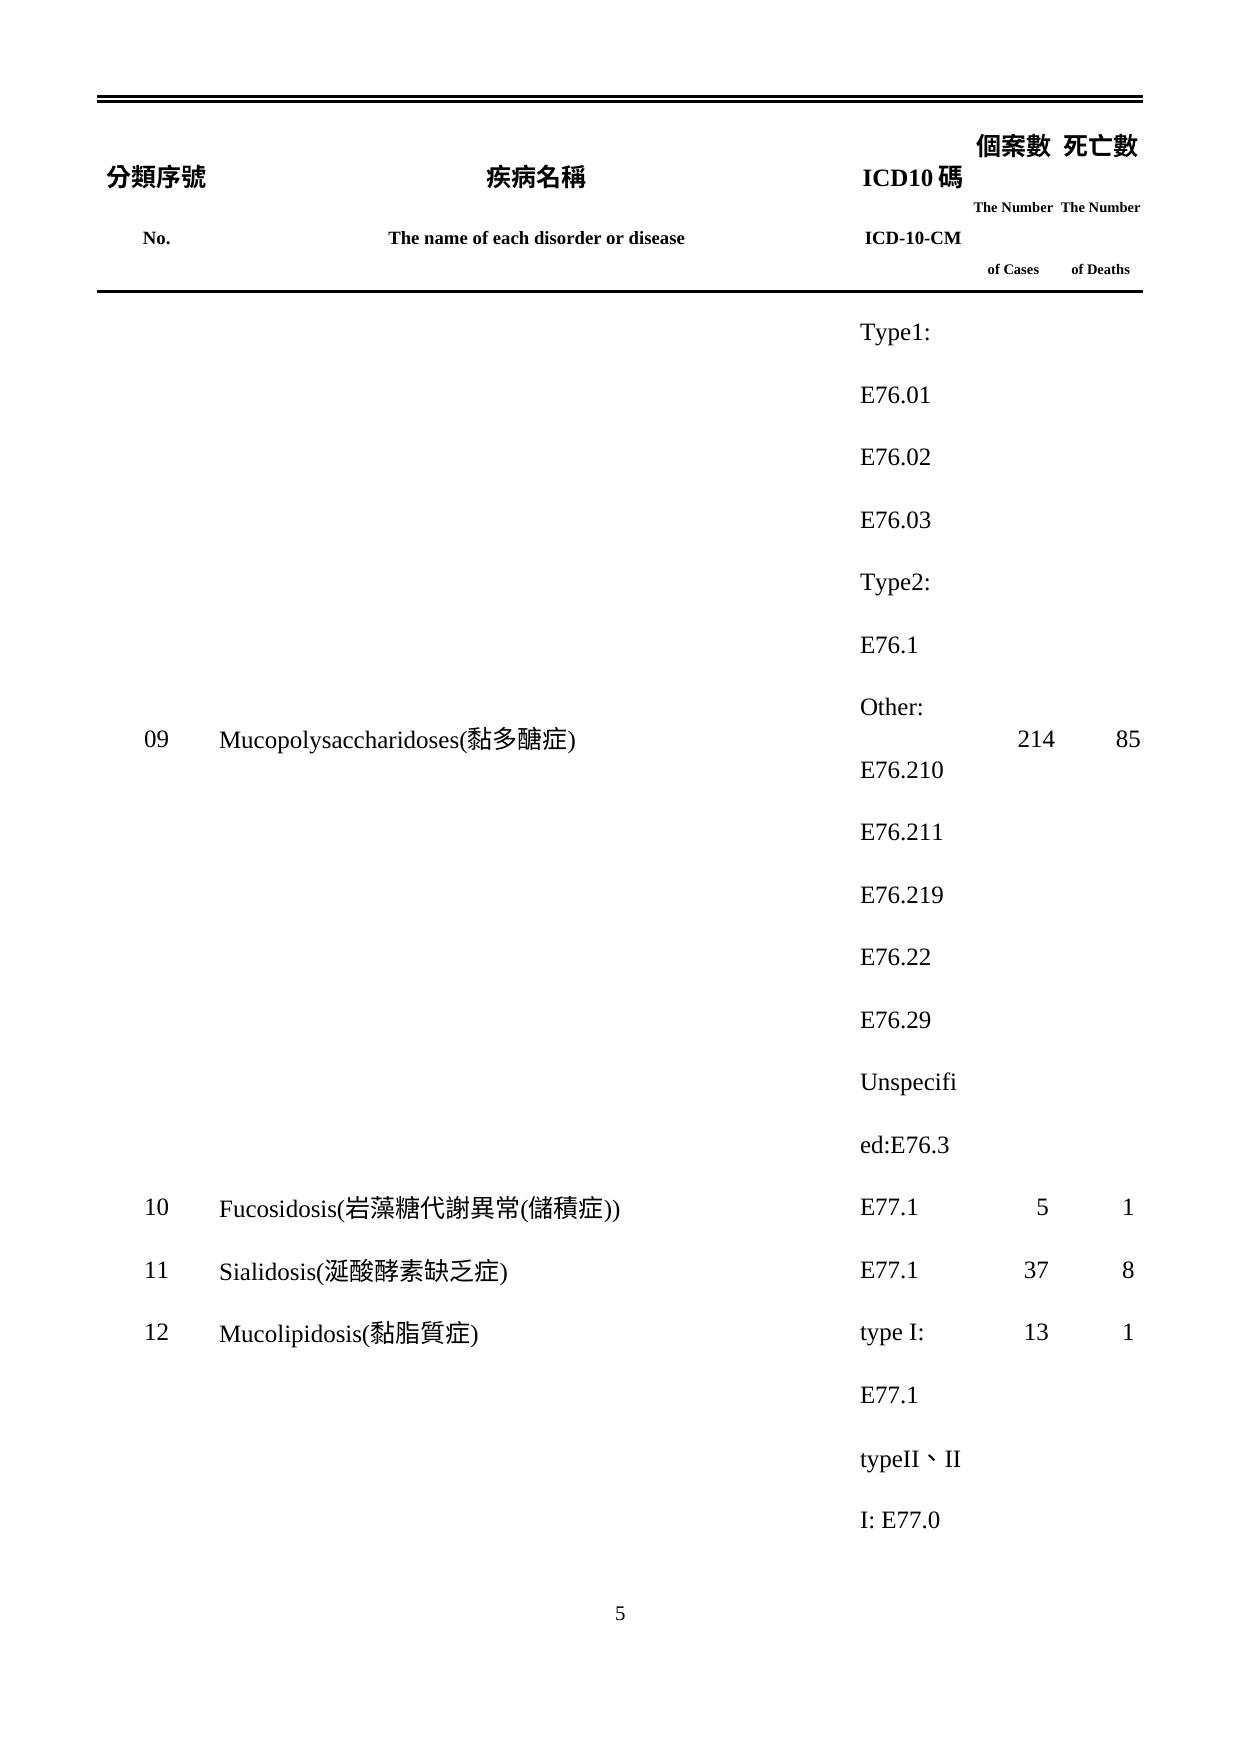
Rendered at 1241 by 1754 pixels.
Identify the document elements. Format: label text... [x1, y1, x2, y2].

table_cell Sialidosis(涎酸酵素缺乏症) [216, 1228, 857, 1290]
table_header 死亡數 The Number of Deaths [1058, 103, 1143, 290]
table_cell Type1: E76.01 E76.02 E76.03 Type2: E76.1 Other: E76.210 E76.211 E76.219 E76.22 E76.29 Unspecified:E76.3 [857, 293, 969, 1165]
table_cell 8 [1058, 1228, 1143, 1290]
table_cell 12 [97, 1290, 216, 1540]
table_cell 5 [969, 1165, 1057, 1228]
table_cell type I: E77.1 typeII、III: E77.0 [857, 1290, 969, 1540]
table_cell 09 [97, 293, 216, 1165]
table_cell 85 [1058, 293, 1143, 1165]
table_header 分類序號 No. [97, 103, 216, 290]
table_cell 37 [969, 1228, 1057, 1290]
table_header 疾病名稱 The name of each disorder or disease [216, 103, 857, 290]
table_cell 214 [969, 293, 1057, 1165]
table_header ICD10碼 ICD-10-CM [857, 103, 969, 290]
table_cell 1 [1058, 1290, 1143, 1540]
table_cell E77.1 [857, 1228, 969, 1290]
table_cell 10 [97, 1165, 216, 1228]
table_cell Mucolipidosis(黏脂質症) [216, 1290, 857, 1540]
table_cell Fucosidosis(岩藻糖代謝異常(儲積症)) [216, 1165, 857, 1228]
table_header 個案數 The Number of Cases [969, 103, 1057, 290]
table_cell Mucopolysaccharidoses(黏多醣症) [216, 293, 857, 1165]
table_cell 1 [1058, 1165, 1143, 1228]
table_cell 11 [97, 1228, 216, 1290]
table_cell 13 [969, 1290, 1057, 1540]
table_cell E77.1 [857, 1165, 969, 1228]
